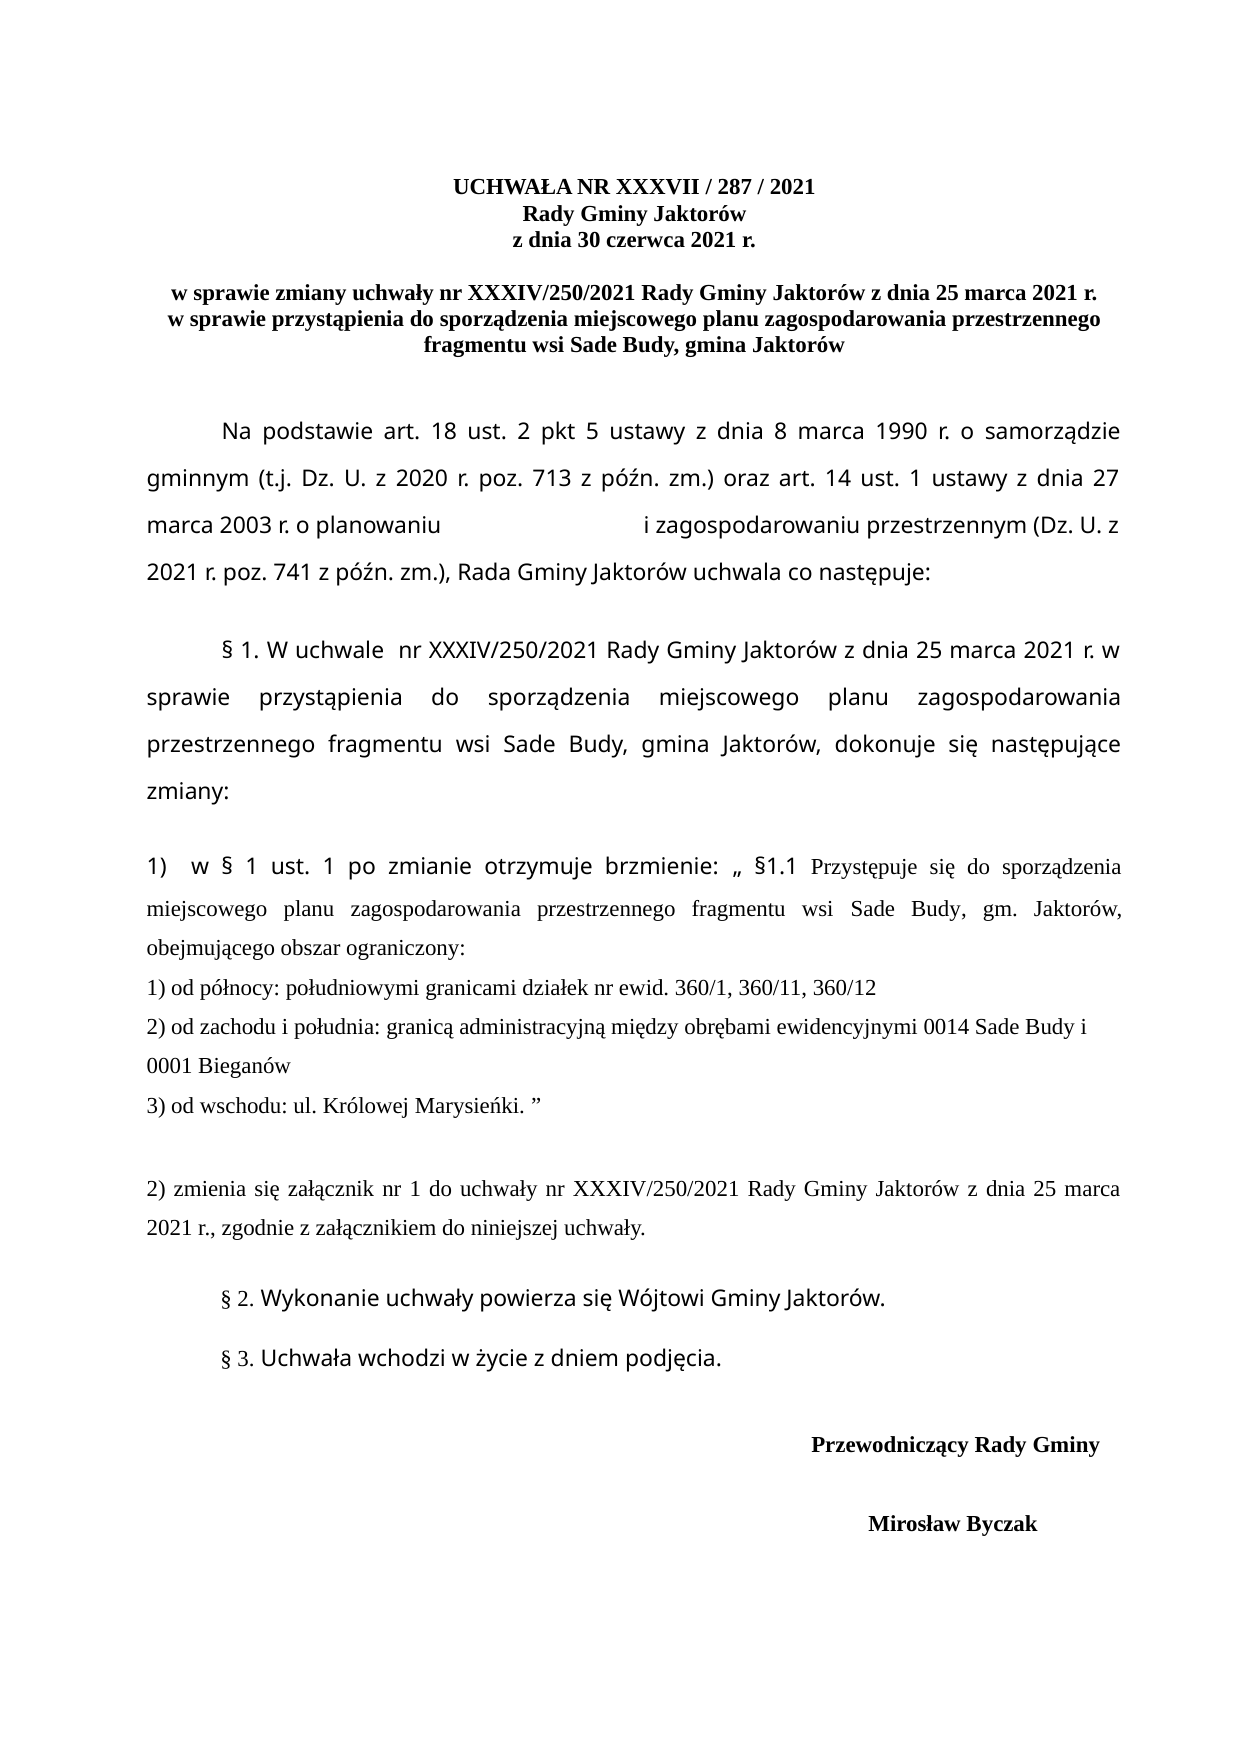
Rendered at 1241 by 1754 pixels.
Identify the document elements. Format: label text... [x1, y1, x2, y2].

text 2) zmienia się załącznik nr 1 do uchwały nr XXXIV/250/2021 Rady Gminy Jaktorów z dnia 25 marca 2021 r., zgodnie z załącznikiem do niniejszej uchwały. [146, 1174, 1122, 1240]
text 1) w § 1 ust. 1 po zmianie otrzymuje brzmienie: „ §1.1 Przystępuje się do sporządzenia miejscowego planu zagospodarowania przestrzennego fragmentu wsi Sade Budy, gm. Jaktorów, obejmującego obszar ograniczony: [146, 850, 1122, 960]
list od wschodu: ul. Królowej Marysieńki. ” [146, 1092, 1122, 1118]
text Rady Gminy Jaktorów [146, 199, 1122, 226]
text Mirosław Byczak [146, 1511, 1122, 1537]
text Przewodniczący Rady Gminy [146, 1431, 1122, 1458]
list od zachodu i południa: granicą administracyjną między obrębami ewidencyjnymi 0014 Sade Budy i 0001 Bieganów [146, 1013, 1122, 1079]
text w sprawie zmiany uchwały nr XXXIV/250/2021 Rady Gminy Jaktorów z dnia 25 marca 2021 r. w sprawie przystąpienia do sporządzenia miejscowego planu zagospodarowania przestrzennego fragmentu wsi Sade Budy, gmina Jaktorów [146, 279, 1122, 358]
text Na podstawie art. 18 ust. 2 pkt 5 ustawy z dnia 8 marca 1990 r. o samorządzie gminnym (t.j. Dz. U. z 2020 r. poz. 713 z późn. zm.) oraz art. 14 ust. 1 ustawy z dnia 27 marca 2003 r. o planowaniu i zagospodarowaniu przestrzennym (Dz. U. z 2021 r. poz. 741 z późn. zm.), Rada Gminy Jaktorów uchwala co następuje: [146, 415, 1122, 587]
text § 3. Uchwała wchodzi w życie z dniem podjęcia. [146, 1342, 1122, 1373]
text UCHWAŁA NR XXXVII / 287 / 2021 [146, 173, 1122, 199]
text § 1. W uchwale nr XXXIV/250/2021 Rady Gminy Jaktorów z dnia 25 marca 2021 r. w sprawie przystąpienia do sporządzenia miejscowego planu zagospodarowania przestrzennego fragmentu wsi Sade Budy, gmina Jaktorów, dokonuje się następujące zmiany: [146, 634, 1122, 806]
text § 2. Wykonanie uchwały powierza się Wójtowi Gminy Jaktorów. [146, 1282, 1122, 1313]
list od północy: południowymi granicami działek nr ewid. 360/1, 360/11, 360/12 [146, 973, 1122, 1000]
text z dnia 30 czerwca 2021 r. [146, 226, 1122, 252]
